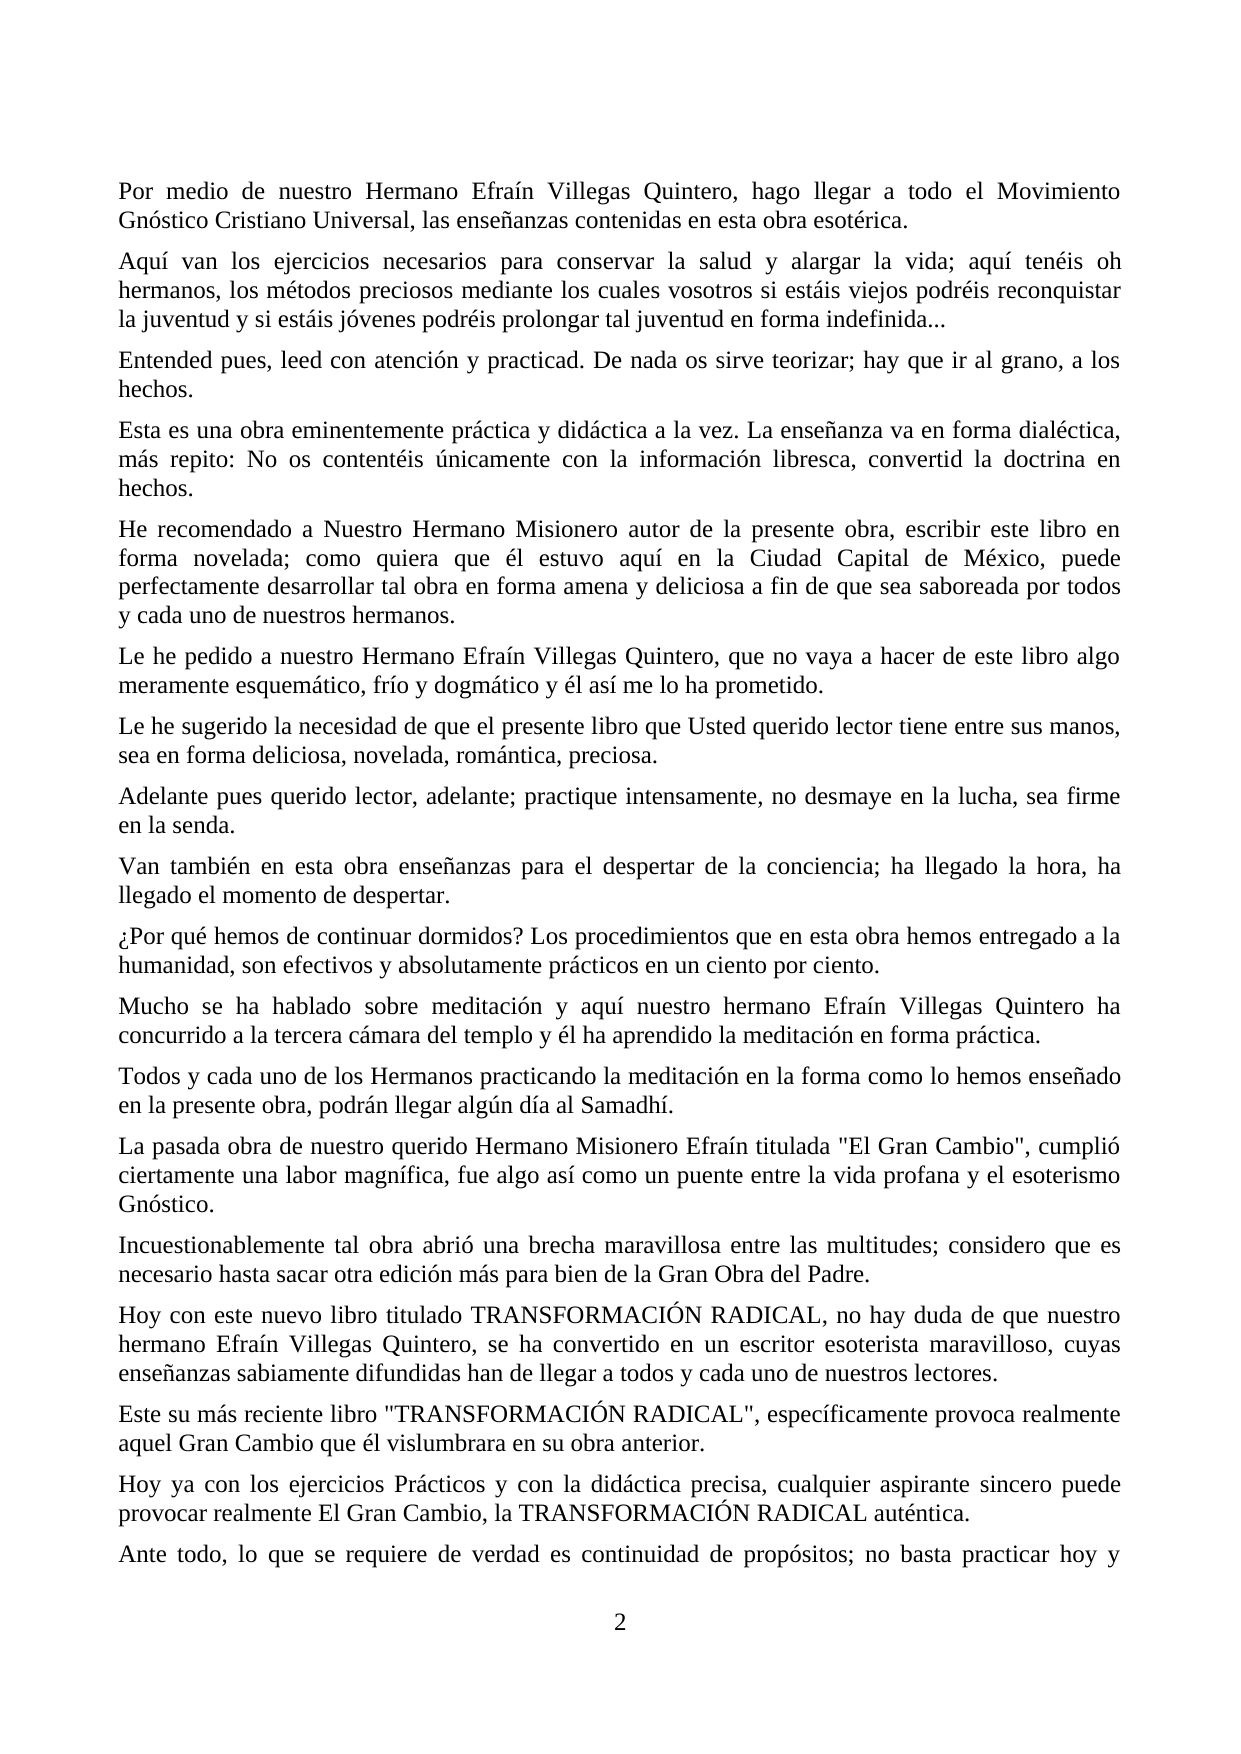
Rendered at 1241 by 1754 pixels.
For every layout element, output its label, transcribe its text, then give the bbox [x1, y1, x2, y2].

text Le he sugerido la necesidad de que el presente libro que Usted querido lector tiene entre sus manos, sea en forma deliciosa, novelada, romántica, preciosa. [118, 711, 1122, 769]
text Incuestionablemente tal obra abrió una brecha maravillosa entre las multitudes; considero que es necesario hasta sacar otra edición más para bien de la Gran Obra del Padre. [118, 1230, 1122, 1288]
text Hoy con este nuevo libro titulado TRANSFORMACIÓN RADICAL, no hay duda de que nuestro hermano Efraín Villegas Quintero, se ha convertido en un escritor esoterista maravilloso, cuyas enseñanzas sabiamente difundidas han de llegar a todos y cada uno de nuestros lectores. [118, 1300, 1122, 1386]
text He recomendado a Nuestro Hermano Misionero autor de la presente obra, escribir este libro en forma novelada; como quiera que él estuvo aquí en la Ciudad Capital de México, puede perfectamente desarrollar tal obra en forma amena y deliciosa a fin de que sea saboreada por todos y cada uno de nuestros hermanos. [118, 514, 1122, 629]
text Mucho se ha hablado sobre meditación y aquí nuestro hermano Efraín Villegas Quintero ha concurrido a la tercera cámara del templo y él ha aprendido la meditación en forma práctica. [118, 991, 1122, 1049]
text La pasada obra de nuestro querido Hermano Misionero Efraín titulada "El Gran Cambio", cumplió ciertamente una labor magnífica, fue algo así como un puente entre la vida profana y el esoterismo Gnóstico. [118, 1131, 1122, 1218]
text Entended pues, leed con atención y practicad. De nada os sirve teorizar; hay que ir al grano, a los hechos. [118, 345, 1122, 403]
text Todos y cada uno de los Hermanos practicando la meditación en la forma como lo hemos enseñado en la presente obra, podrán llegar algún día al Samadhí. [118, 1061, 1122, 1119]
text Van también en esta obra enseñanzas para el despertar de la conciencia; ha llegado la hora, ha llegado el momento de despertar. [118, 851, 1122, 909]
text Esta es una obra eminentemente práctica y didáctica a la vez. La enseñanza va en forma dialéctica, más repito: No os contentéis únicamente con la información libresca, convertid la doctrina en hechos. [118, 415, 1122, 501]
text ¿Por qué hemos de continuar dormidos? Los procedimientos que en esta obra hemos entregado a la humanidad, son efectivos y absolutamente prácticos en un ciento por ciento. [118, 921, 1122, 979]
text Hoy ya con los ejercicios Prácticos y con la didáctica precisa, cualquier aspirante sincero puede provocar realmente El Gran Cambio, la TRANSFORMACIÓN RADICAL auténtica. [118, 1469, 1122, 1526]
text Ante todo, lo que se requiere de verdad es continuidad de propósitos; no basta practicar hoy y [118, 1539, 1122, 1568]
text Adelante pues querido lector, adelante; practique intensamente, no desmaye en la lucha, sea firme en la senda. [118, 781, 1122, 839]
text Le he pedido a nuestro Hermano Efraín Villegas Quintero, que no vaya a hacer de este libro algo meramente esquemático, frío y dogmático y él así me lo ha prometido. [118, 641, 1122, 699]
text Este su más reciente libro "TRANSFORMACIÓN RADICAL", específicamente provoca realmente aquel Gran Cambio que él vislumbrara en su obra anterior. [118, 1399, 1122, 1456]
text Aquí van los ejercicios necesarios para conservar la salud y alargar la vida; aquí tenéis oh hermanos, los métodos preciosos mediante los cuales vosotros si estáis viejos podréis reconquistar la juventud y si estáis jóvenes podréis prolongar tal juventud en forma indefinida... [118, 246, 1122, 333]
text Por medio de nuestro Hermano Efraín Villegas Quintero, hago llegar a todo el Movimiento Gnóstico Cristiano Universal, las enseñanzas contenidas en esta obra esotérica. [118, 176, 1122, 234]
